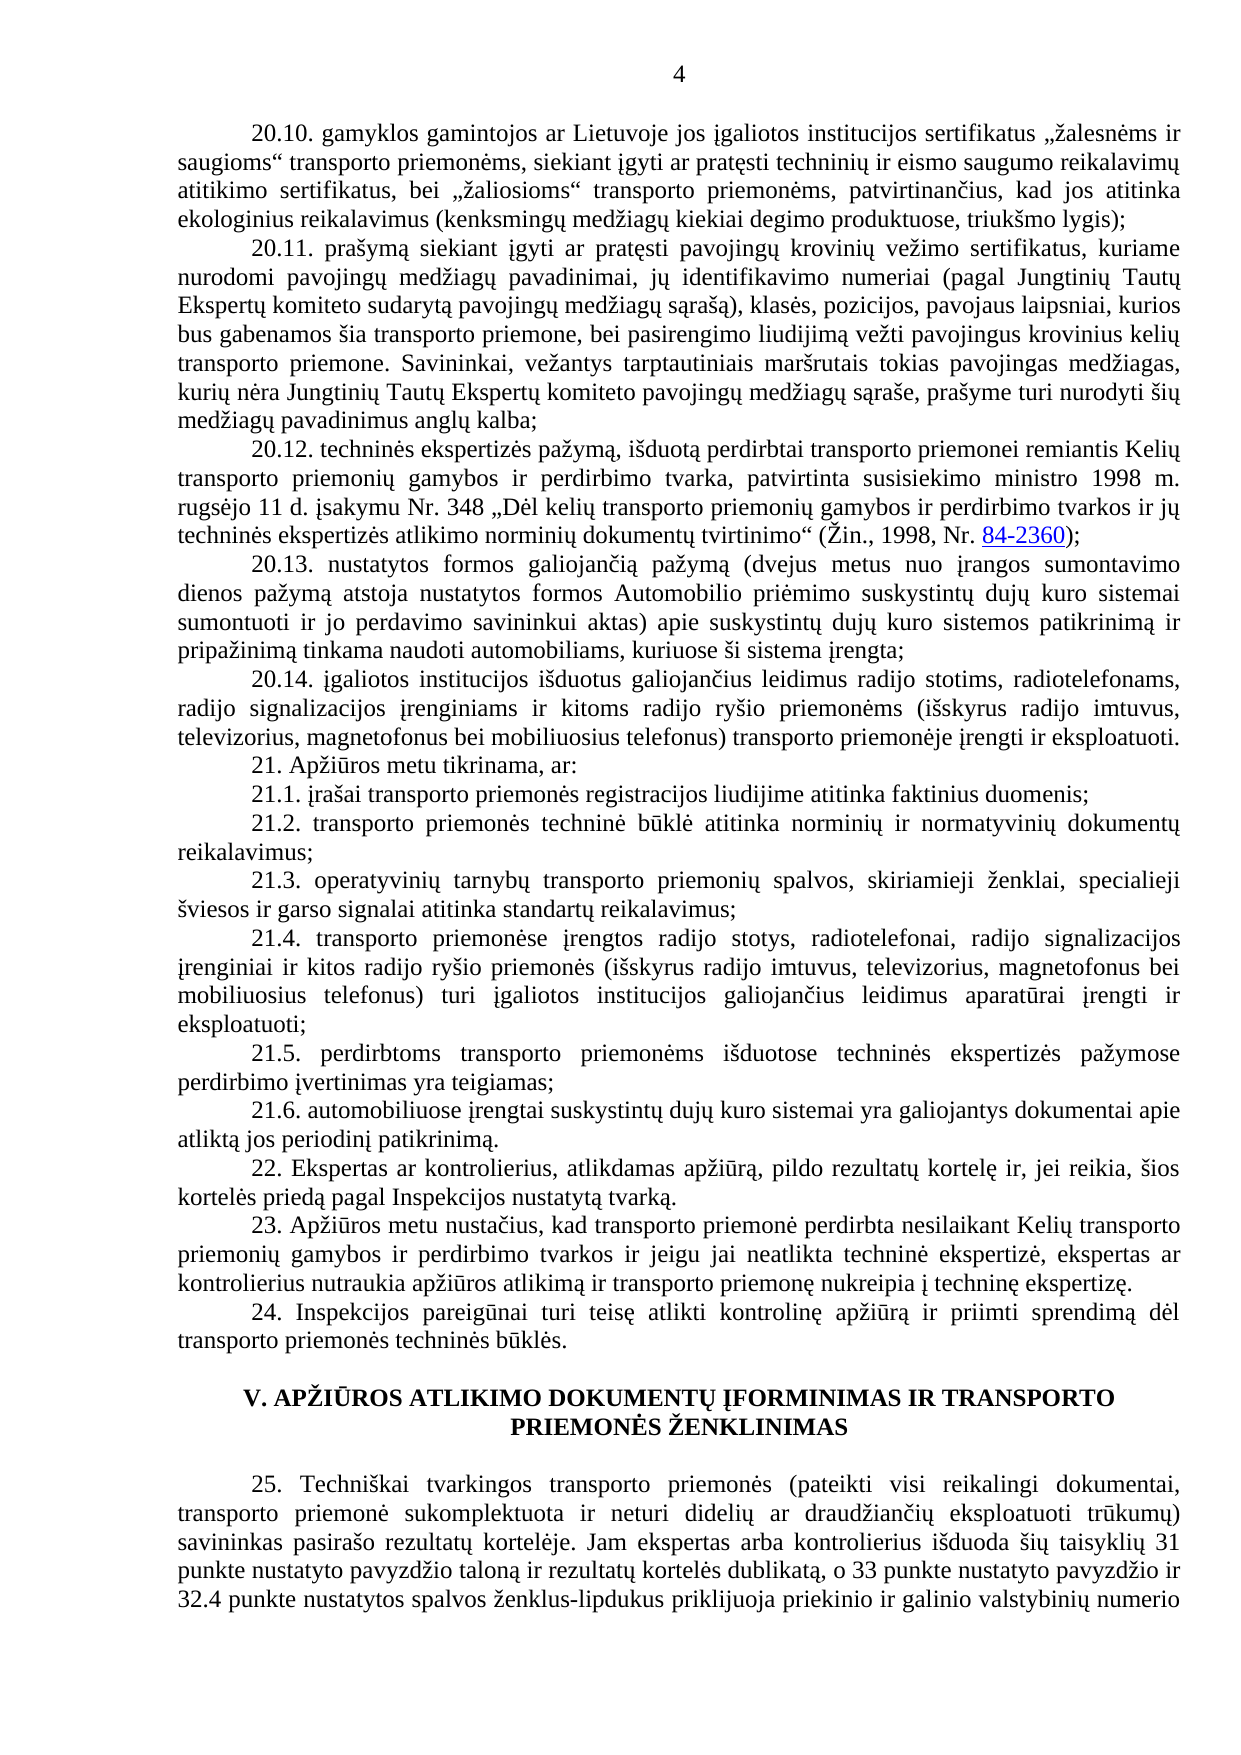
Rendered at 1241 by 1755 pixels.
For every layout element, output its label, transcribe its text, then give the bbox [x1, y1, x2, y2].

text 22. Ekspertas ar kontrolierius, atlikdamas apžiūrą, pildo rezultatų kortelę ir, jei reikia, šios kortelės priedą pagal Inspekcijos nustatytą tvarką. [177, 1153, 1181, 1211]
text 20.11. prašymą siekiant įgyti ar pratęsti pavojingų krovinių vežimo sertifikatus, kuriame nurodomi pavojingų medžiagų pavadinimai, jų identifikavimo numeriai (pagal Jungtinių Tautų Ekspertų komiteto sudarytą pavojingų medžiagų sąrašą), klasės, pozicijos, pavojaus laipsniai, kurios bus gabenamos šia transporto priemone, bei pasirengimo liudijimą vežti pavojingus krovinius kelių transporto priemone. Savininkai, vežantys tarptautiniais maršrutais tokias pavojingas medžiagas, kurių nėra Jungtinių Tautų Ekspertų komiteto pavojingų medžiagų sąraše, prašyme turi nurodyti šių medžiagų pavadinimus anglų kalba; [177, 233, 1181, 434]
text 21. Apžiūros metu tikrinama, ar: [177, 751, 1181, 779]
text 21.6. automobiliuose įrengtai suskystintų dujų kuro sistemai yra galiojantys dokumentai apie atliktą jos periodinį patikrinimą. [177, 1096, 1181, 1153]
text 21.2. transporto priemonės techninė būklė atitinka norminių ir normatyvinių dokumentų reikalavimus; [177, 808, 1181, 866]
text 21.4. transporto priemonėse įrengtos radijo stotys, radiotelefonai, radijo signalizacijos įrenginiai ir kitos radijo ryšio priemonės (išskyrus radijo imtuvus, televizorius, magnetofonus bei mobiliuosius telefonus) turi įgaliotos institucijos galiojančius leidimus aparatūrai įrengti ir eksploatuoti; [177, 923, 1181, 1038]
text 25. Techniškai tvarkingos transporto priemonės (pateikti visi reikalingi dokumentai, transporto priemonė sukomplektuota ir neturi didelių ar draudžiančių eksploatuoti trūkumų) savininkas pasirašo rezultatų kortelėje. Jam ekspertas arba kontrolierius išduoda šių taisyklių 31 punkte nustatyto pavyzdžio taloną ir rezultatų kortelės dublikatą, o 33 punkte nustatyto pavyzdžio ir 32.4 punkte nustatytos spalvos ženklus-lipdukus priklijuoja priekinio ir galinio valstybinių numerio [177, 1469, 1181, 1613]
text 20.13. nustatytos formos galiojančią pažymą (dvejus metus nuo įrangos sumontavimo dienos pažymą atstoja nustatytos formos Automobilio priėmimo suskystintų dujų kuro sistemai sumontuoti ir jo perdavimo savininkui aktas) apie suskystintų dujų kuro sistemos patikrinimą ir pripažinimą tinkama naudoti automobiliams, kuriuose ši sistema įrengta; [177, 549, 1181, 664]
text 20.12. techninės ekspertizės pažymą, išduotą perdirbtai transporto priemonei remiantis Kelių transporto priemonių gamybos ir perdirbimo tvarka, patvirtinta susisiekimo ministro 1998 m. rugsėjo 11 d. įsakymu Nr. 348 „Dėl kelių transporto priemonių gamybos ir perdirbimo tvarkos ir jų techninės ekspertizės atlikimo norminių dokumentų tvirtinimo“ (Žin., 1998, Nr. 84-2360); [177, 434, 1181, 549]
text 23. Apžiūros metu nustačius, kad transporto priemonė perdirbta nesilaikant Kelių transporto priemonių gamybos ir perdirbimo tvarkos ir jeigu jai neatlikta techninė ekspertizė, ekspertas ar kontrolierius nutraukia apžiūros atlikimą ir transporto priemonę nukreipia į techninę ekspertizę. [177, 1211, 1181, 1297]
text V. APŽIŪROS ATLIKIMO DOKUMENTŲ ĮFORMINIMAS IR TRANSPORTO PRIEMONĖS ŽENKLINIMAS [177, 1383, 1181, 1441]
text 21.1. įrašai transporto priemonės registracijos liudijime atitinka faktinius duomenis; [177, 779, 1181, 808]
text 21.5. perdirbtoms transporto priemonėms išduotose techninės ekspertizės pažymose perdirbimo įvertinimas yra teigiamas; [177, 1038, 1181, 1096]
text 20.14. įgaliotos institucijos išduotus galiojančius leidimus radijo stotims, radiotelefonams, radijo signalizacijos įrenginiams ir kitoms radijo ryšio priemonėms (išskyrus radijo imtuvus, televizorius, magnetofonus bei mobiliuosius telefonus) transporto priemonėje įrengti ir eksploatuoti. [177, 664, 1181, 751]
text 21.3. operatyvinių tarnybų transporto priemonių spalvos, skiriamieji ženklai, specialieji šviesos ir garso signalai atitinka standartų reikalavimus; [177, 866, 1181, 923]
text 20.10. gamyklos gamintojos ar Lietuvoje jos įgaliotos institucijos sertifikatus „žalesnėms ir saugioms“ transporto priemonėms, siekiant įgyti ar pratęsti techninių ir eismo saugumo reikalavimų atitikimo sertifikatus, bei „žaliosioms“ transporto priemonėms, patvirtinančius, kad jos atitinka ekologinius reikalavimus (kenksmingų medžiagų kiekiai degimo produktuose, triukšmo lygis); [177, 118, 1181, 233]
text 24. Inspekcijos pareigūnai turi teisę atlikti kontrolinę apžiūrą ir priimti sprendimą dėl transporto priemonės techninės būklės. [177, 1297, 1181, 1354]
